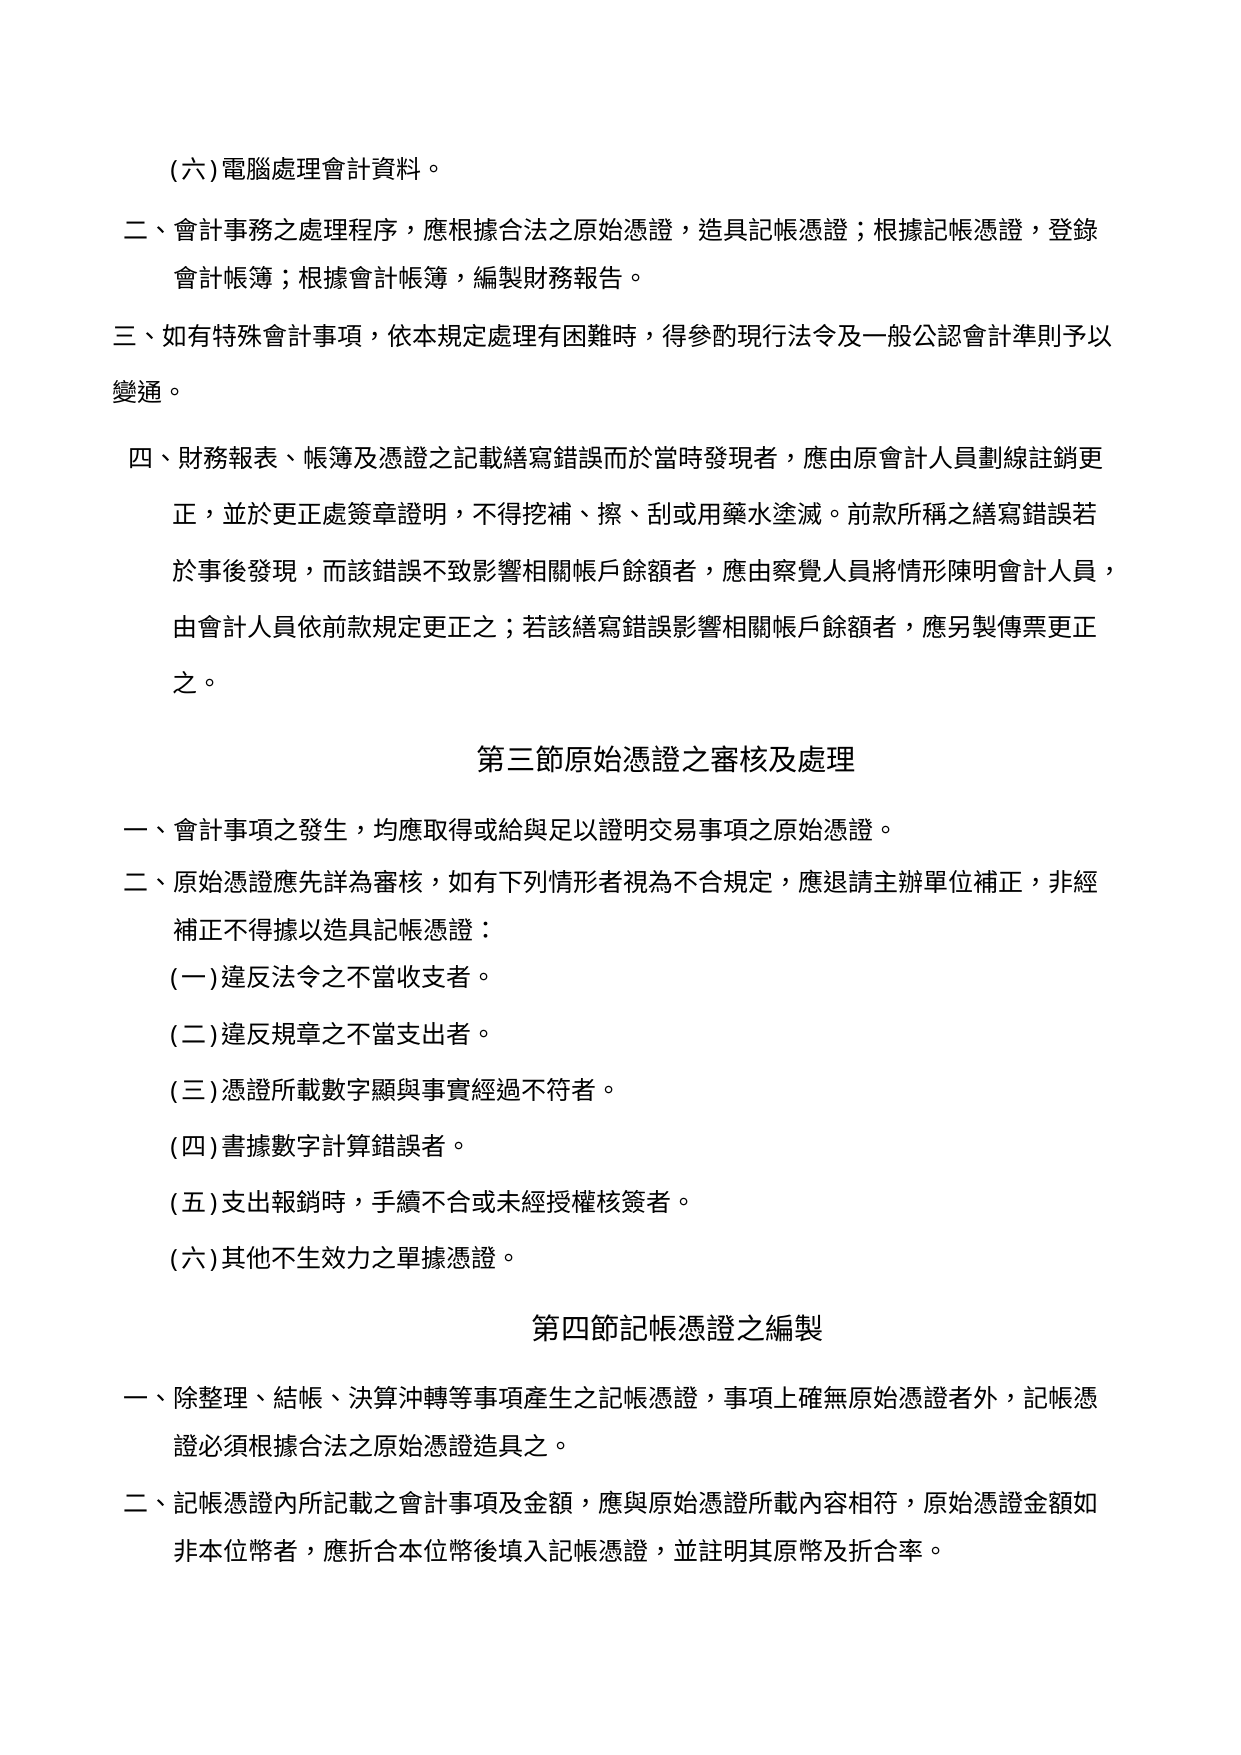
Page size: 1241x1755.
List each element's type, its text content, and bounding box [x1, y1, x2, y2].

text (四)書據數字計算錯誤者。 [166, 1126, 1118, 1163]
text 三、如有特殊會計事項，依本規定處理有困難時，得參酌現行法令及一般公認會計準則予以變通。 [112, 316, 1116, 409]
text (二)違反規章之不當支出者。 [166, 1014, 1118, 1050]
text (六)電腦處理會計資料。 [166, 150, 1118, 186]
text (三)憑證所載數字顯與事實經過不符者。 [166, 1070, 1118, 1106]
subtitle 第四節記帳憑證之編製 [124, 1306, 1128, 1348]
text 二、會計事務之處理程序，應根據合法之原始憑證，造具記帳憑證；根據記帳憑證，登錄會計帳簿；根據會計帳簿，編製財務報告。 [124, 211, 1116, 294]
text 二、原始憑證應先詳為審核，如有下列情形者視為不合規定，應退請主辦單位補正，非經補正不得據以造具記帳憑證： [124, 862, 1116, 946]
text 四、財務報表、帳簿及憑證之記載繕寫錯誤而於當時發現者，應由原會計人員劃線註銷更正，並於更正處簽章證明，不得挖補、擦、刮或用藥水塗滅。前款所稱之繕寫錯誤若於事後發現，而該錯誤不致影響相關帳戶餘額者，應由察覺人員將情形陳明會計人員，由會計人員依前款規定更正之；若該繕寫錯誤影響相關帳戶餘額者，應另製傳票更正之。 [129, 439, 1116, 699]
text (五)支出報銷時，手續不合或未經授權核簽者。 [166, 1182, 1118, 1219]
text (六)其他不生效力之單據憑證。 [166, 1239, 1118, 1275]
text 第三節原始憑證之審核及處理 [112, 736, 1116, 778]
text (一)違反法令之不當收支者。 [166, 958, 1118, 994]
text 一、除整理、結帳、決算沖轉等事項產生之記帳憑證，事項上確無原始憑證者外，記帳憑證必須根據合法之原始憑證造具之。 [124, 1378, 1116, 1462]
text 二、記帳憑證內所記載之會計事項及金額，應與原始憑證所載內容相符，原始憑證金額如非本位幣者，應折合本位幣後填入記帳憑證，並註明其原幣及折合率。 [124, 1484, 1116, 1568]
text 一、會計事項之發生，均應取得或給與足以證明交易事項之原始憑證。 [124, 810, 1116, 846]
